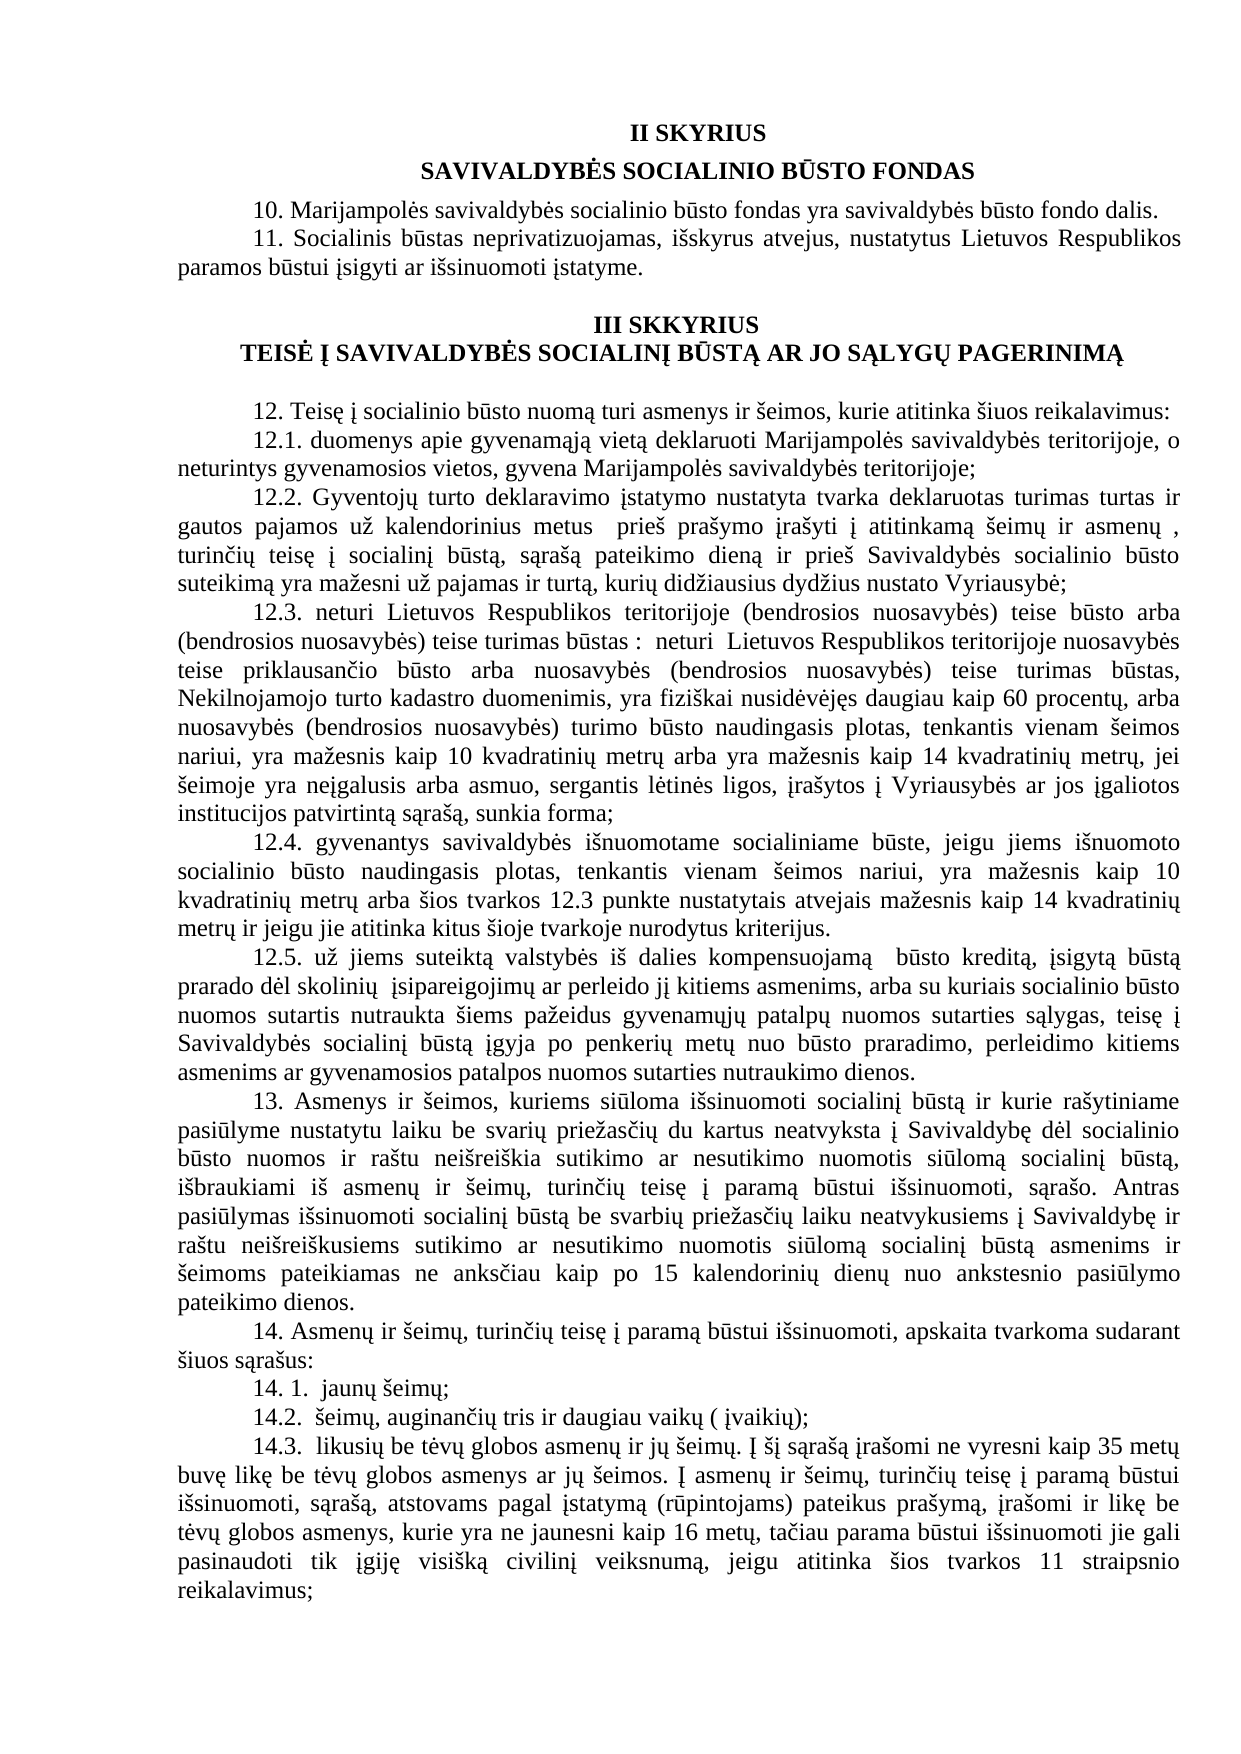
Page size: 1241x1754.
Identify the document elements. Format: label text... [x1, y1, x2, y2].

text 12.3. neturi Lietuvos Respublikos teritorijoje (bendrosios nuosavybės) teise būsto arba (bendrosios nuosavybės) teise turimas būstas : neturi Lietuvos Respublikos teritorijoje nuosavybės teise priklausančio būsto arba nuosavybės (bendrosios nuosavybės) teise turimas būstas, Nekilnojamojo turto kadastro duomenimis, yra fiziškai nusidėvėjęs daugiau kaip 60 procentų, arba nuosavybės (bendrosios nuosavybės) turimo būsto naudingasis plotas, tenkantis vienam šeimos nariui, yra mažesnis kaip 10 kvadratinių metrų arba yra mažesnis kaip 14 kvadratinių metrų, jei šeimoje yra neįgalusis arba asmuo, sergantis lėtinės ligos, įrašytos į Vyriausybės ar jos įgaliotos institucijos patvirtintą sąrašą, sunkia forma; [177, 597, 1181, 827]
text 12. Teisę į socialinio būsto nuomą turi asmenys ir šeimos, kurie atitinka šiuos reikalavimus: [177, 396, 1181, 425]
text 12.2. Gyventojų turto deklaravimo įstatymo nustatyta tvarka deklaruotas turimas turtas ir gautos pajamos už kalendorinius metus prieš prašymo įrašyti į atitinkamą šeimų ir asmenų , turinčių teisę į socialinį būstą, sąrašą pateikimo dieną ir prieš Savivaldybės socialinio būsto suteikimą yra mažesni už pajamas ir turtą, kurių didžiausius dydžius nustato Vyriausybė; [177, 482, 1181, 597]
text 14. Asmenų ir šeimų, turinčių teisę į paramą būstui išsinuomoti, apskaita tvarkoma sudarant šiuos sąrašus: [177, 1316, 1181, 1373]
text III SKKYRIUS [177, 310, 1181, 338]
text 12.5. už jiems suteiktą valstybės iš dalies kompensuojamą būsto kreditą, įsigytą būstą prarado dėl skolinių įsipareigojimų ar perleido jį kitiems asmenims, arba su kuriais socialinio būsto nuomos sutartis nutraukta šiems pažeidus gyvenamųjų patalpų nuomos sutarties sąlygas, teisę į Savivaldybės socialinį būstą įgyja po penkerių metų nuo būsto praradimo, perleidimo kitiems asmenims ar gyvenamosios patalpos nuomos sutarties nutraukimo dienos. [177, 942, 1181, 1086]
text 14.3. likusių be tėvų globos asmenų ir jų šeimų. Į šį sąrašą įrašomi ne vyresni kaip 35 metų buvę likę be tėvų globos asmenys ar jų šeimos. Į asmenų ir šeimų, turinčių teisę į paramą būstui išsinuomoti, sąrašą, atstovams pagal įstatymą (rūpintojams) pateikus prašymą, įrašomi ir likę be tėvų globos asmenys, kurie yra ne jaunesni kaip 16 metų, tačiau parama būstui išsinuomoti jie gali pasinaudoti tik įgiję visišką civilinį veiksnumą, jeigu atitinka šios tvarkos 11 straipsnio reikalavimus; [177, 1431, 1181, 1603]
text 12.1. duomenys apie gyvenamąją vietą deklaruoti Marijampolės savivaldybės teritorijoje, o neturintys gyvenamosios vietos, gyvena Marijampolės savivaldybės teritorijoje; [177, 425, 1181, 482]
text SAVIVALDYBĖS SOCIALINIO BŪSTO FONDAS [215, 156, 1181, 185]
text 10. Marijampolės savivaldybės socialinio būsto fondas yra savivaldybės būsto fondo dalis. [177, 195, 1181, 223]
text 14.2. šeimų, auginančių tris ir daugiau vaikų ( įvaikių); [177, 1402, 1181, 1431]
text II SKYRIUS [215, 118, 1181, 147]
text 13. Asmenys ir šeimos, kuriems siūloma išsinuomoti socialinį būstą ir kurie rašytiniame pasiūlyme nustatytu laiku be svarių priežasčių du kartus neatvyksta į Savivaldybę dėl socialinio būsto nuomos ir raštu neišreiškia sutikimo ar nesutikimo nuomotis siūlomą socialinį būstą, išbraukiami iš asmenų ir šeimų, turinčių teisę į paramą būstui išsinuomoti, sąrašo. Antras pasiūlymas išsinuomoti socialinį būstą be svarbių priežasčių laiku neatvykusiems į Savivaldybę ir raštu neišreiškusiems sutikimo ar nesutikimo nuomotis siūlomą socialinį būstą asmenims ir šeimoms pateikiamas ne anksčiau kaip po 15 kalendorinių dienų nuo ankstesnio pasiūlymo pateikimo dienos. [177, 1086, 1181, 1316]
text 12.4. gyvenantys savivaldybės išnuomotame socialiniame būste, jeigu jiems išnuomoto socialinio būsto naudingasis plotas, tenkantis vienam šeimos nariui, yra mažesnis kaip 10 kvadratinių metrų arba šios tvarkos 12.3 punkte nustatytais atvejais mažesnis kaip 14 kvadratinių metrų ir jeigu jie atitinka kitus šioje tvarkoje nurodytus kriterijus. [177, 827, 1181, 942]
text 11. Socialinis būstas neprivatizuojamas, išskyrus atvejus, nustatytus Lietuvos Respublikos paramos būstui įsigyti ar išsinuomoti įstatyme. [177, 223, 1181, 281]
text 14. 1. jaunų šeimų; [177, 1373, 1181, 1402]
text TEISĖ Į SAVIVALDYBĖS SOCIALINĮ BŪSTĄ AR JO SĄLYGŲ PAGERINIMĄ [177, 338, 1181, 367]
